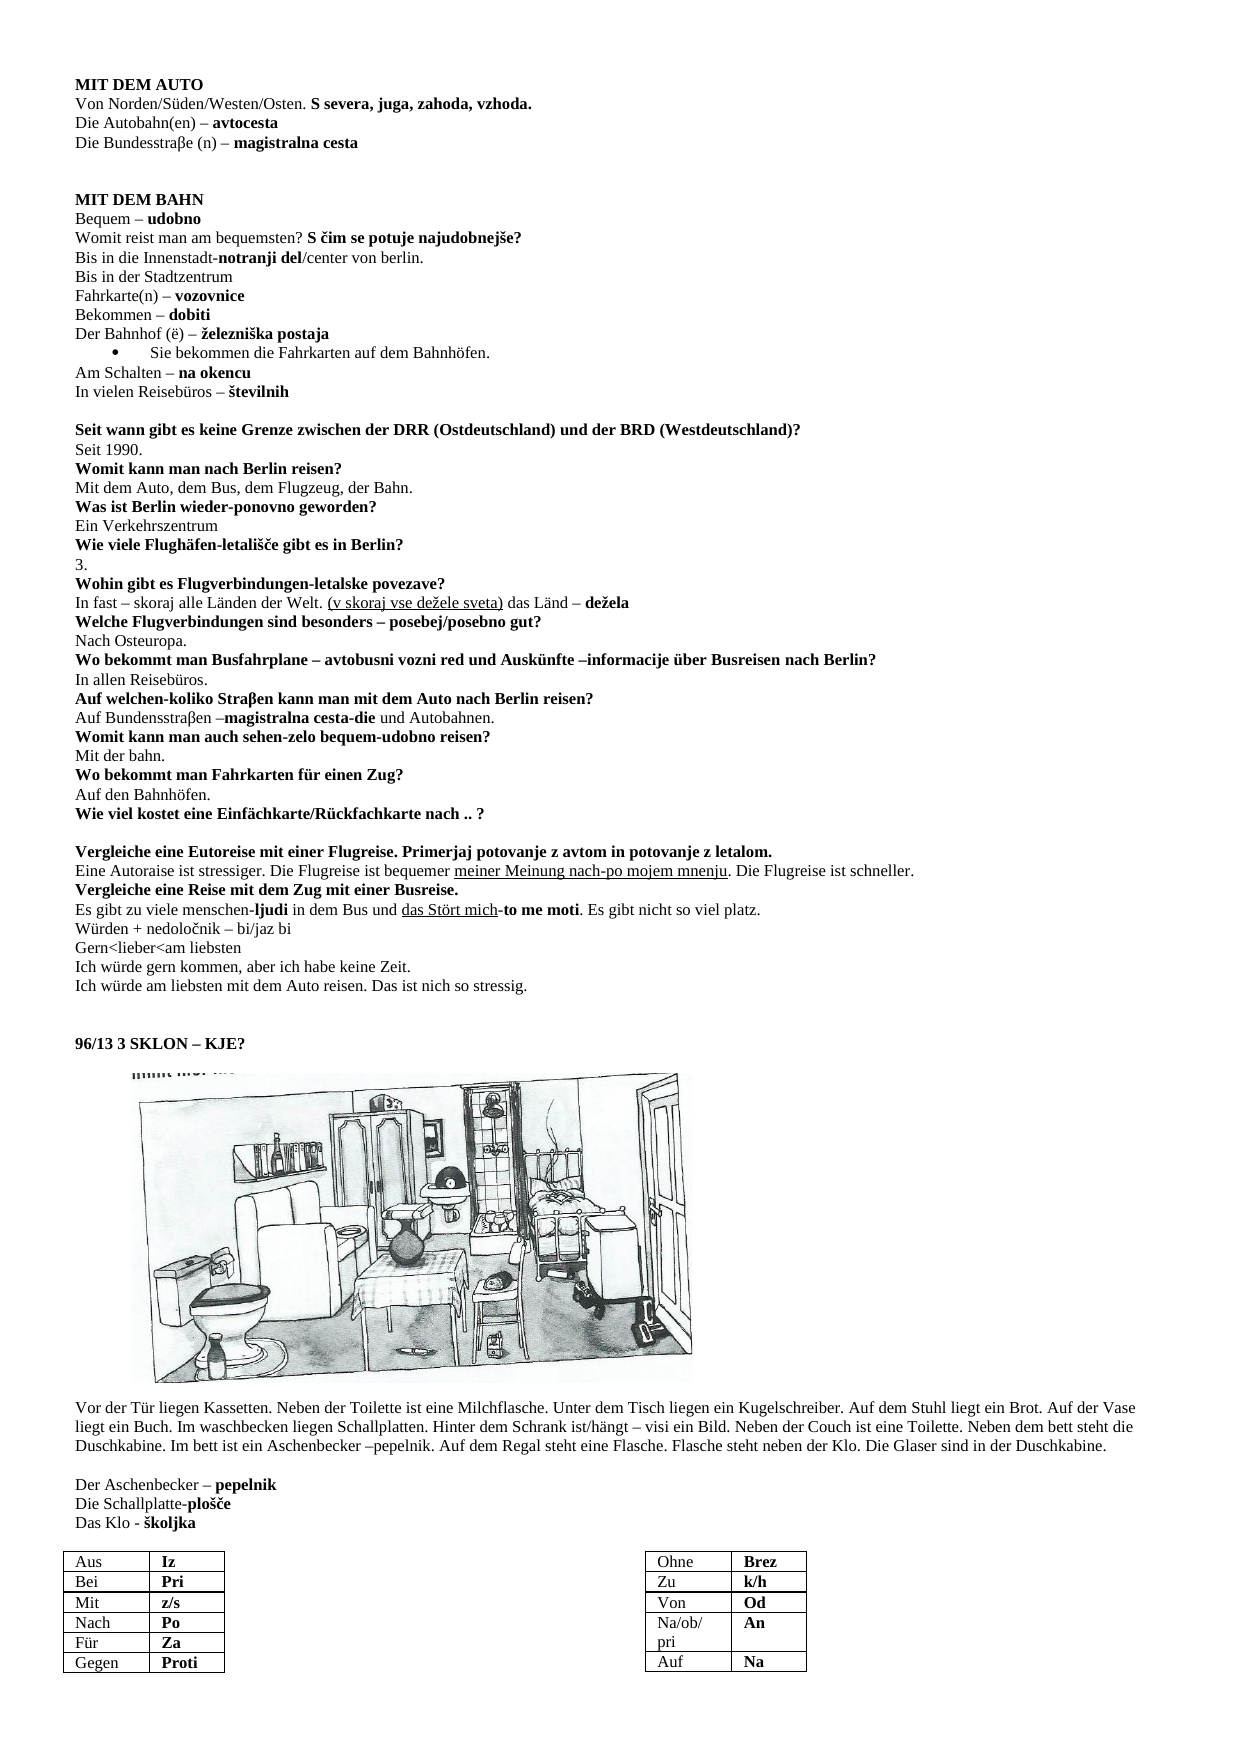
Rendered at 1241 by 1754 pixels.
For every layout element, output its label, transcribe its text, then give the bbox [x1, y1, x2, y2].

text MIT DEM BAHN [75, 190, 1165, 209]
text In vielen Reisebüros – številnih [75, 382, 1165, 401]
text Auf den Bahnhöfen. [75, 784, 1165, 803]
text Ich würde gern kommen, aber ich habe keine Zeit. [75, 957, 1165, 976]
text Mit der bahn. [75, 746, 1165, 765]
text Wie viel kostet eine Einfächkarte/Rückfachkarte nach .. ? [75, 803, 1165, 823]
list Sie bekommen die Fahrkarten auf dem Bahnhöfen. [112, 343, 1165, 363]
table_cell Von [646, 1593, 731, 1612]
text Seit wann gibt es keine Grenze zwischen der DRR (Ostdeutschland) und der BRD (Westdeutschland)? [75, 420, 1165, 439]
text Bequem – udobno [75, 209, 1165, 228]
picture [131, 1130, 693, 1383]
table_cell Brez [732, 1552, 806, 1571]
table_cell Für [64, 1633, 149, 1652]
text Die Bundesstraβe (n) – magistralna cesta [75, 132, 1165, 152]
text Von Norden/Süden/Westen/Osten. S severa, juga, zahoda, vzhoda. [75, 94, 1165, 113]
text Auf Bundensstraβen –magistralna cesta-die und Autobahnen. [75, 708, 1165, 727]
text Würden + nedoločnik – bi/jaz bi [75, 918, 1165, 938]
text Womit kann man nach Berlin reisen? [75, 458, 1165, 478]
table_cell Proti [150, 1653, 224, 1672]
text In allen Reisebüros. [75, 669, 1165, 688]
text Vor der Tür liegen Kassetten. Neben der Toilette ist eine Milchflasche. Unter dem Tisch liegen ein Kugelschreiber. Auf dem Stuhl liegt ein Brot. Auf der Vase liegt ein Buch. Im waschbecken liegen Schallplatten. Hinter dem Schrank ist/hängt – visi ein Bild. Neben der Couch ist eine Toilette. Neben dem bett steht die Duschkabine. Im bett ist ein Aschenbecker –pepelnik. Auf dem Regal steht eine Flasche. Flasche steht neben der Klo. Die Glaser sind in der Duschkabine. [75, 1398, 1165, 1455]
table_cell Mit [64, 1593, 149, 1612]
text Womit kann man auch sehen-zelo bequem-udobno reisen? [75, 727, 1165, 746]
table_header Iz [150, 1552, 224, 1571]
text Fahrkarte(n) – vozovnice [75, 286, 1165, 305]
text Der Aschenbecker – pepelnik [75, 1474, 1165, 1493]
table_cell Nach [64, 1613, 149, 1632]
text Wie viele Flughäfen-letališče gibt es in Berlin? [75, 535, 1165, 554]
text Womit reist man am bequemsten? S čim se potuje najudobnejše? [75, 228, 1165, 247]
table_cell Na [732, 1652, 806, 1671]
table_cell Na/ob/pri [646, 1613, 731, 1651]
table_cell Ohne [646, 1552, 731, 1571]
text MIT DEM AUTO [75, 75, 1165, 94]
text Das Klo - školjka [75, 1513, 1165, 1532]
table_cell Zu [646, 1572, 731, 1591]
text Wo bekommt man Fahrkarten für einen Zug? [75, 765, 1165, 784]
text Nach Osteuropa. [75, 631, 1165, 650]
table_cell Po [150, 1613, 224, 1632]
text Auf welchen-koliko Straβen kann man mit dem Auto nach Berlin reisen? [75, 688, 1165, 708]
table_cell Bei [64, 1572, 149, 1591]
text Der Bahnhof (ë) – železniška postaja [75, 324, 1165, 343]
table_cell Od [732, 1593, 806, 1612]
table_cell z/s [150, 1593, 224, 1612]
text Am Schalten – na okencu [75, 363, 1165, 382]
text Eine Autoraise ist stressiger. Die Flugreise ist bequemer meiner Meinung nach-po mojem mnenju. Die Flugreise ist schneller. [75, 861, 1165, 880]
text Bekommen – dobiti [75, 305, 1165, 324]
table_cell Gegen [64, 1653, 149, 1672]
text Seit 1990. [75, 439, 1165, 458]
text 96/13 3 SKLON – KJE? [75, 1033, 1165, 1053]
text Die Schallplatte-plošče [75, 1493, 1165, 1513]
text Es gibt zu viele menschen-ljudi in dem Bus und das Stört mich-to me moti. Es gibt nicht so viel platz. [75, 899, 1165, 918]
text Bis in der Stadtzentrum [75, 267, 1165, 286]
table_cell Auf [646, 1652, 731, 1671]
text Bis in die Innenstadt-notranji del/center von berlin. [75, 247, 1165, 267]
table_cell k/h [732, 1572, 806, 1591]
text Ein Verkehrszentrum [75, 516, 1165, 535]
text Ich würde am liebsten mit dem Auto reisen. Das ist nich so stressig. [75, 976, 1165, 995]
text Welche Flugverbindungen sind besonders – posebej/posebno gut? [75, 612, 1165, 631]
text Vergleiche eine Reise mit dem Zug mit einer Busreise. [75, 880, 1165, 899]
text Vergleiche eine Eutoreise mit einer Flugreise. Primerjaj potovanje z avtom in potovanje z letalom. [75, 842, 1165, 861]
text 3. [75, 554, 1165, 573]
table_cell An [732, 1613, 806, 1651]
text Wo bekommt man Busfahrplane – avtobusni vozni red und Auskünfte –informacije über Busreisen nach Berlin? [75, 650, 1165, 669]
text Was ist Berlin wieder-ponovno geworden? [75, 497, 1165, 516]
text Gern<lieber<am liebsten [75, 938, 1165, 957]
table_cell Pri [150, 1572, 224, 1591]
table_cell Za [150, 1633, 224, 1652]
text Mit dem Auto, dem Bus, dem Flugzeug, der Bahn. [75, 478, 1165, 497]
text In fast – skoraj alle Länden der Welt. (v skoraj vse dežele sveta) das Länd – dežela [75, 593, 1165, 612]
text Die Autobahn(en) – avtocesta [75, 113, 1165, 132]
table_header Aus [64, 1552, 149, 1571]
text Wohin gibt es Flugverbindungen-letalske povezave? [75, 573, 1165, 593]
